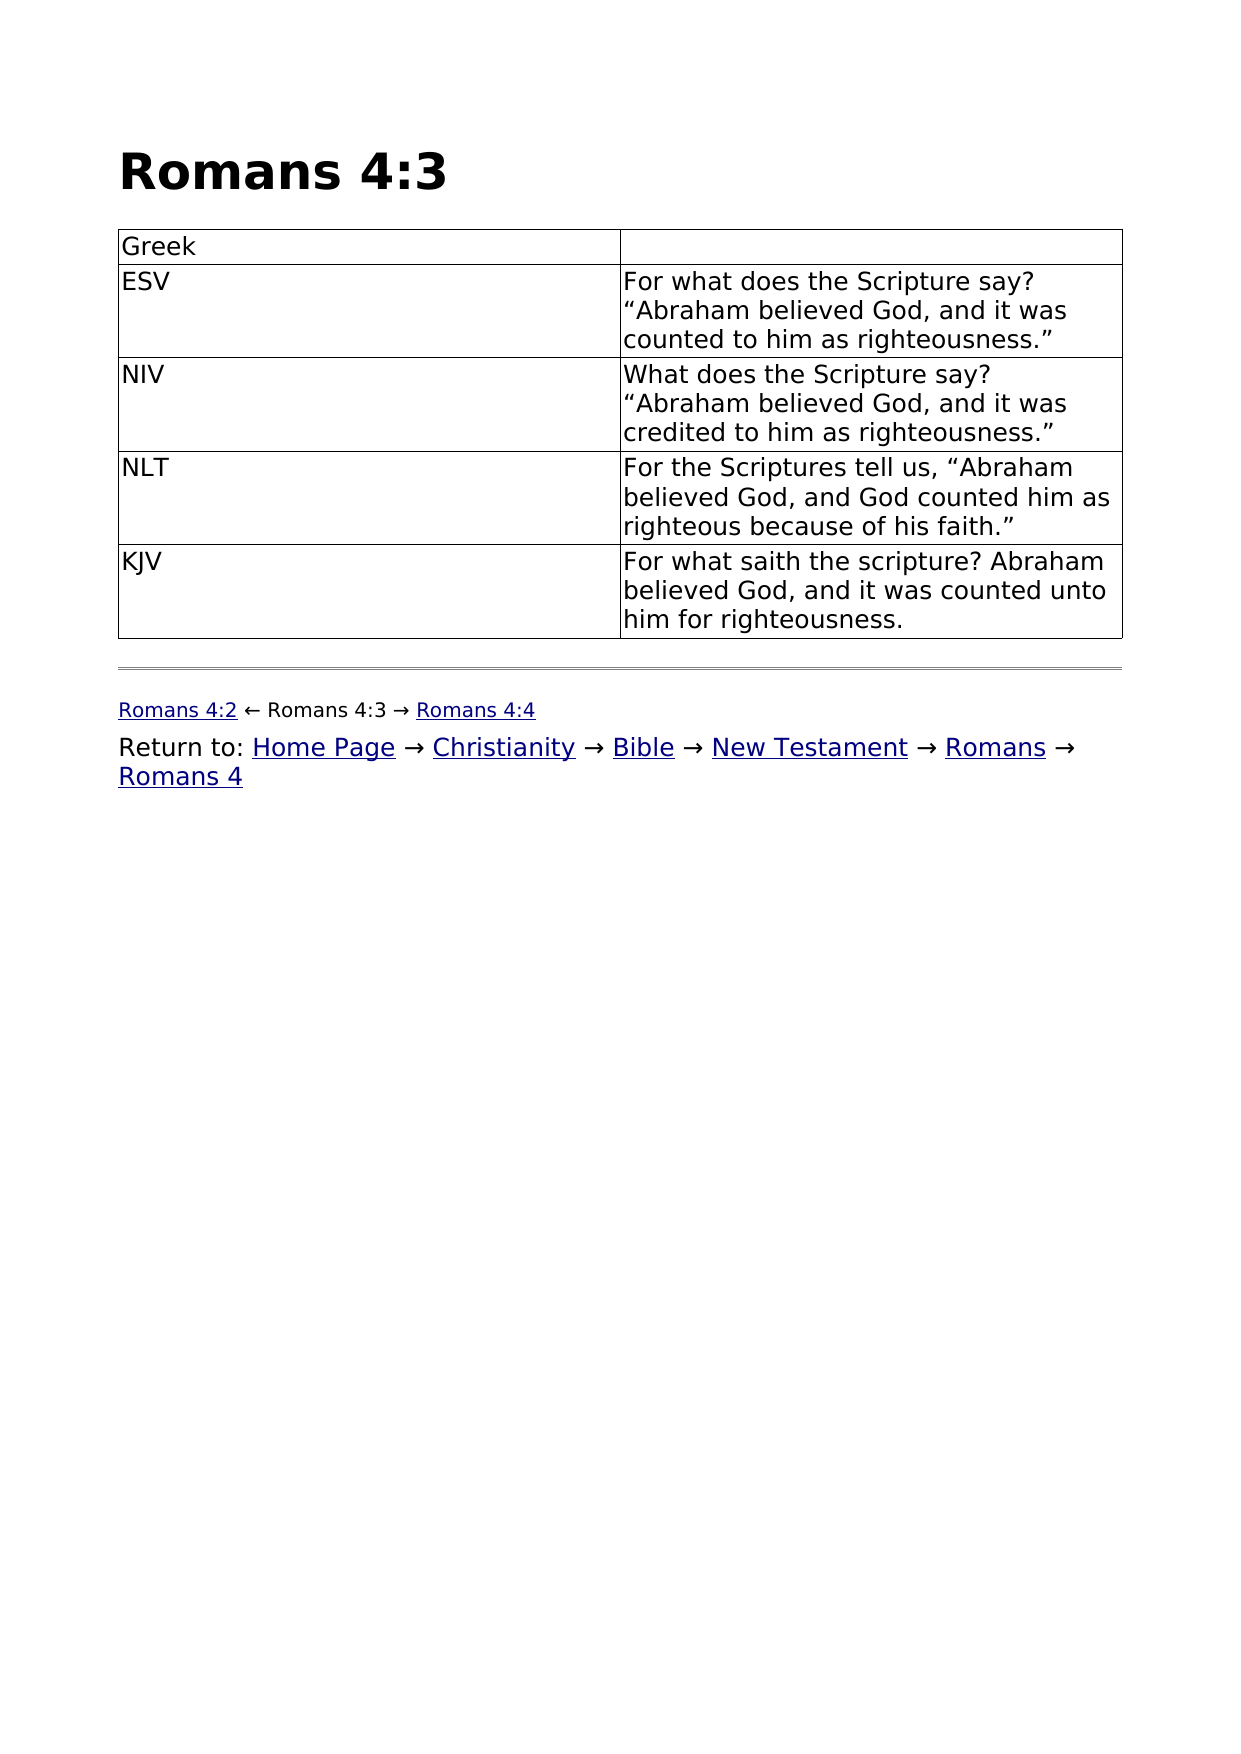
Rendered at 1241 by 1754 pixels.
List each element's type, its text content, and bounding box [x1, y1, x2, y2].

table_header [621, 230, 1122, 264]
text Romans 4:2 ← Romans 4:3 → Romans 4:4 [118, 699, 1122, 733]
table_cell ESV [119, 265, 620, 357]
table_cell What does the Scripture say? “Abraham believed God, and it was credited to him as righteousness.” [621, 358, 1122, 451]
table_cell NLT [119, 452, 620, 544]
table_cell For what does the Scripture say? “Abraham believed God, and it was counted to him as righteousness.” [621, 265, 1122, 357]
table_cell KJV [119, 545, 620, 637]
table_cell NIV [119, 358, 620, 451]
table_cell For the Scriptures tell us, “Abraham believed God, and God counted him as righteous because of his faith.” [621, 452, 1122, 544]
table_header Greek [119, 230, 620, 264]
subtitle Romans 4:3 [118, 143, 1122, 201]
table_cell For what saith the scripture? Abraham believed God, and it was counted unto him for righteousness. [621, 545, 1122, 637]
text Return to: Home Page → Christianity → Bible → New Testament → Romans → Romans 4 [118, 733, 1122, 791]
